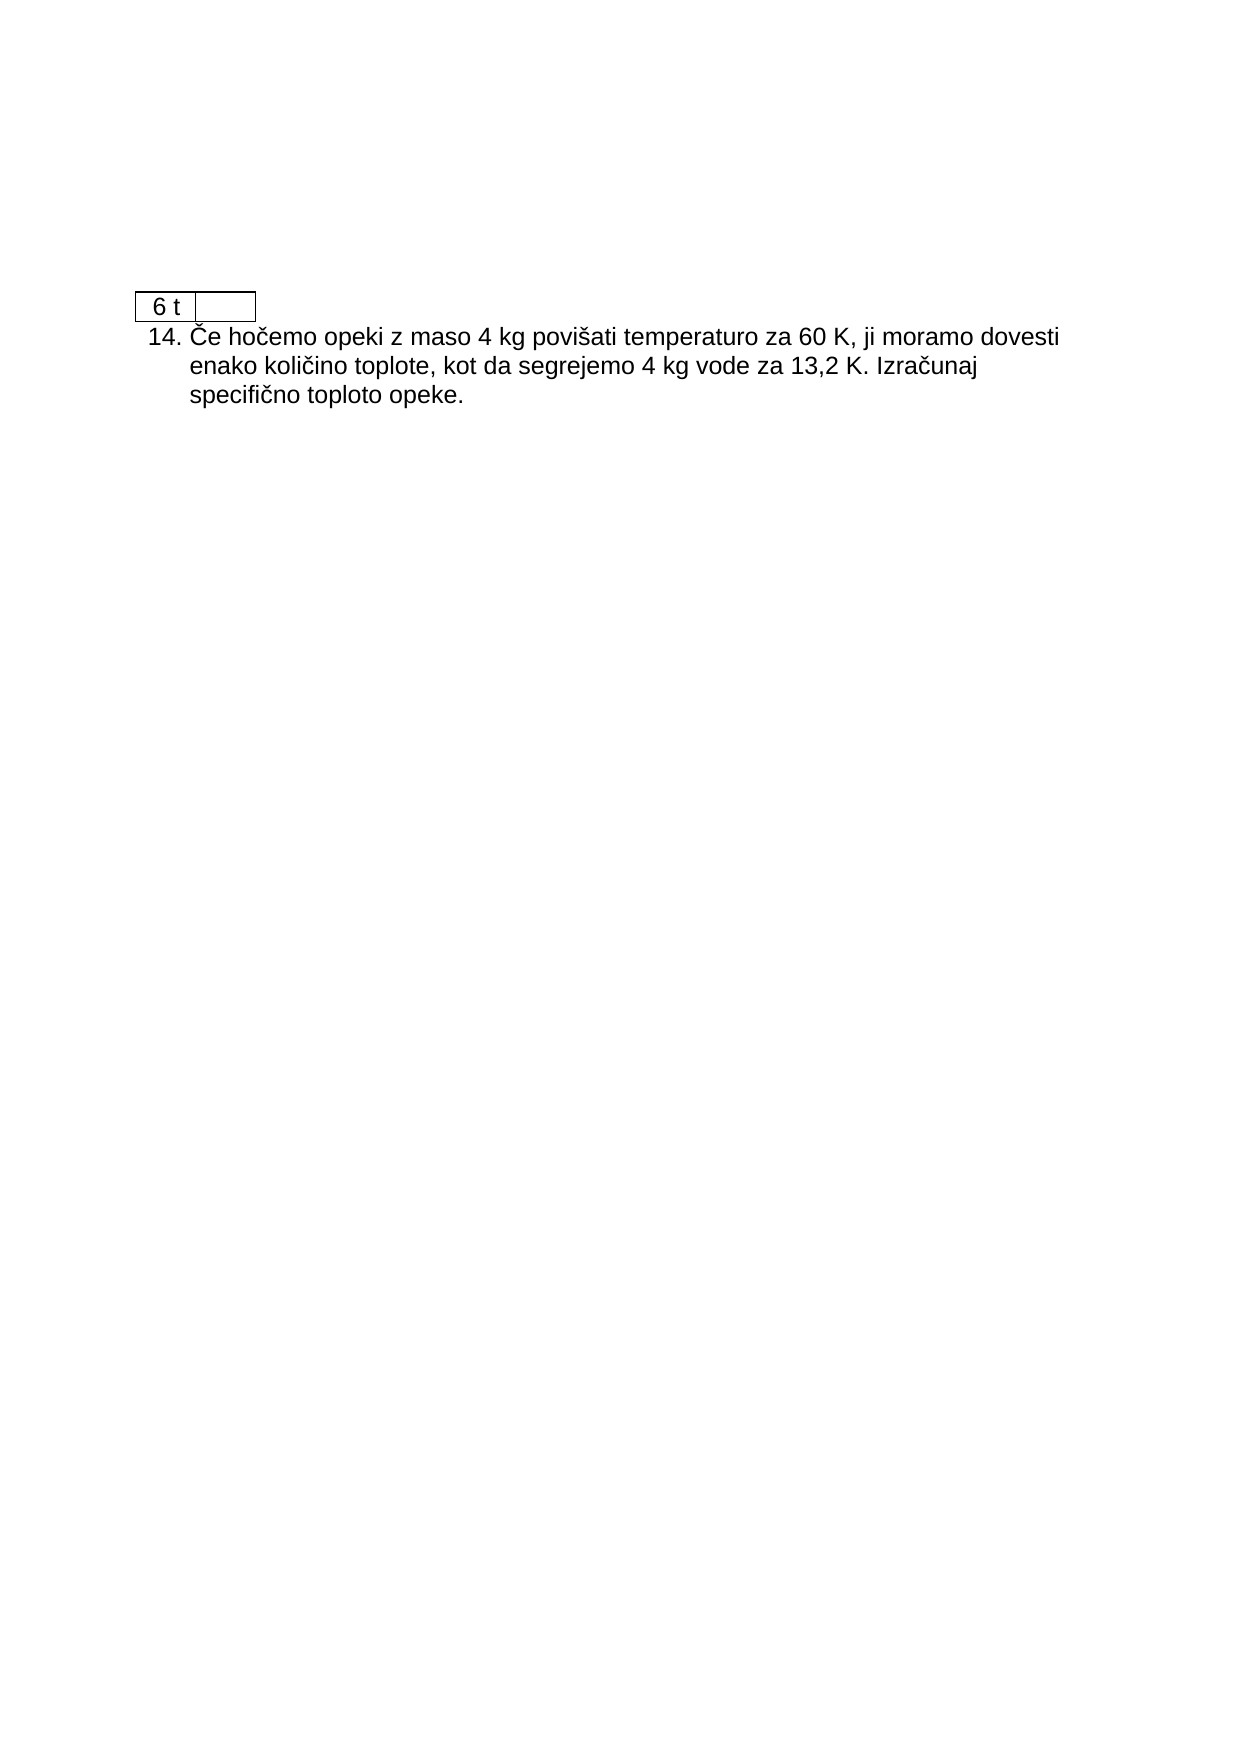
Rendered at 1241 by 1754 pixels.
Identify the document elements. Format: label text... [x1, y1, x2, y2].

text 14. Če hočemo opeki z maso 4 kg povišati temperaturo za 60 K, ji moramo dovesti [148, 322, 1093, 351]
text specifično toploto opeke. [148, 380, 1093, 408]
text enako količino toplote, kot da segrejemo 4 kg vode za 13,2 K. Izračunaj [148, 351, 1093, 380]
table_header 6 t [136, 293, 195, 321]
table_header [196, 293, 255, 321]
